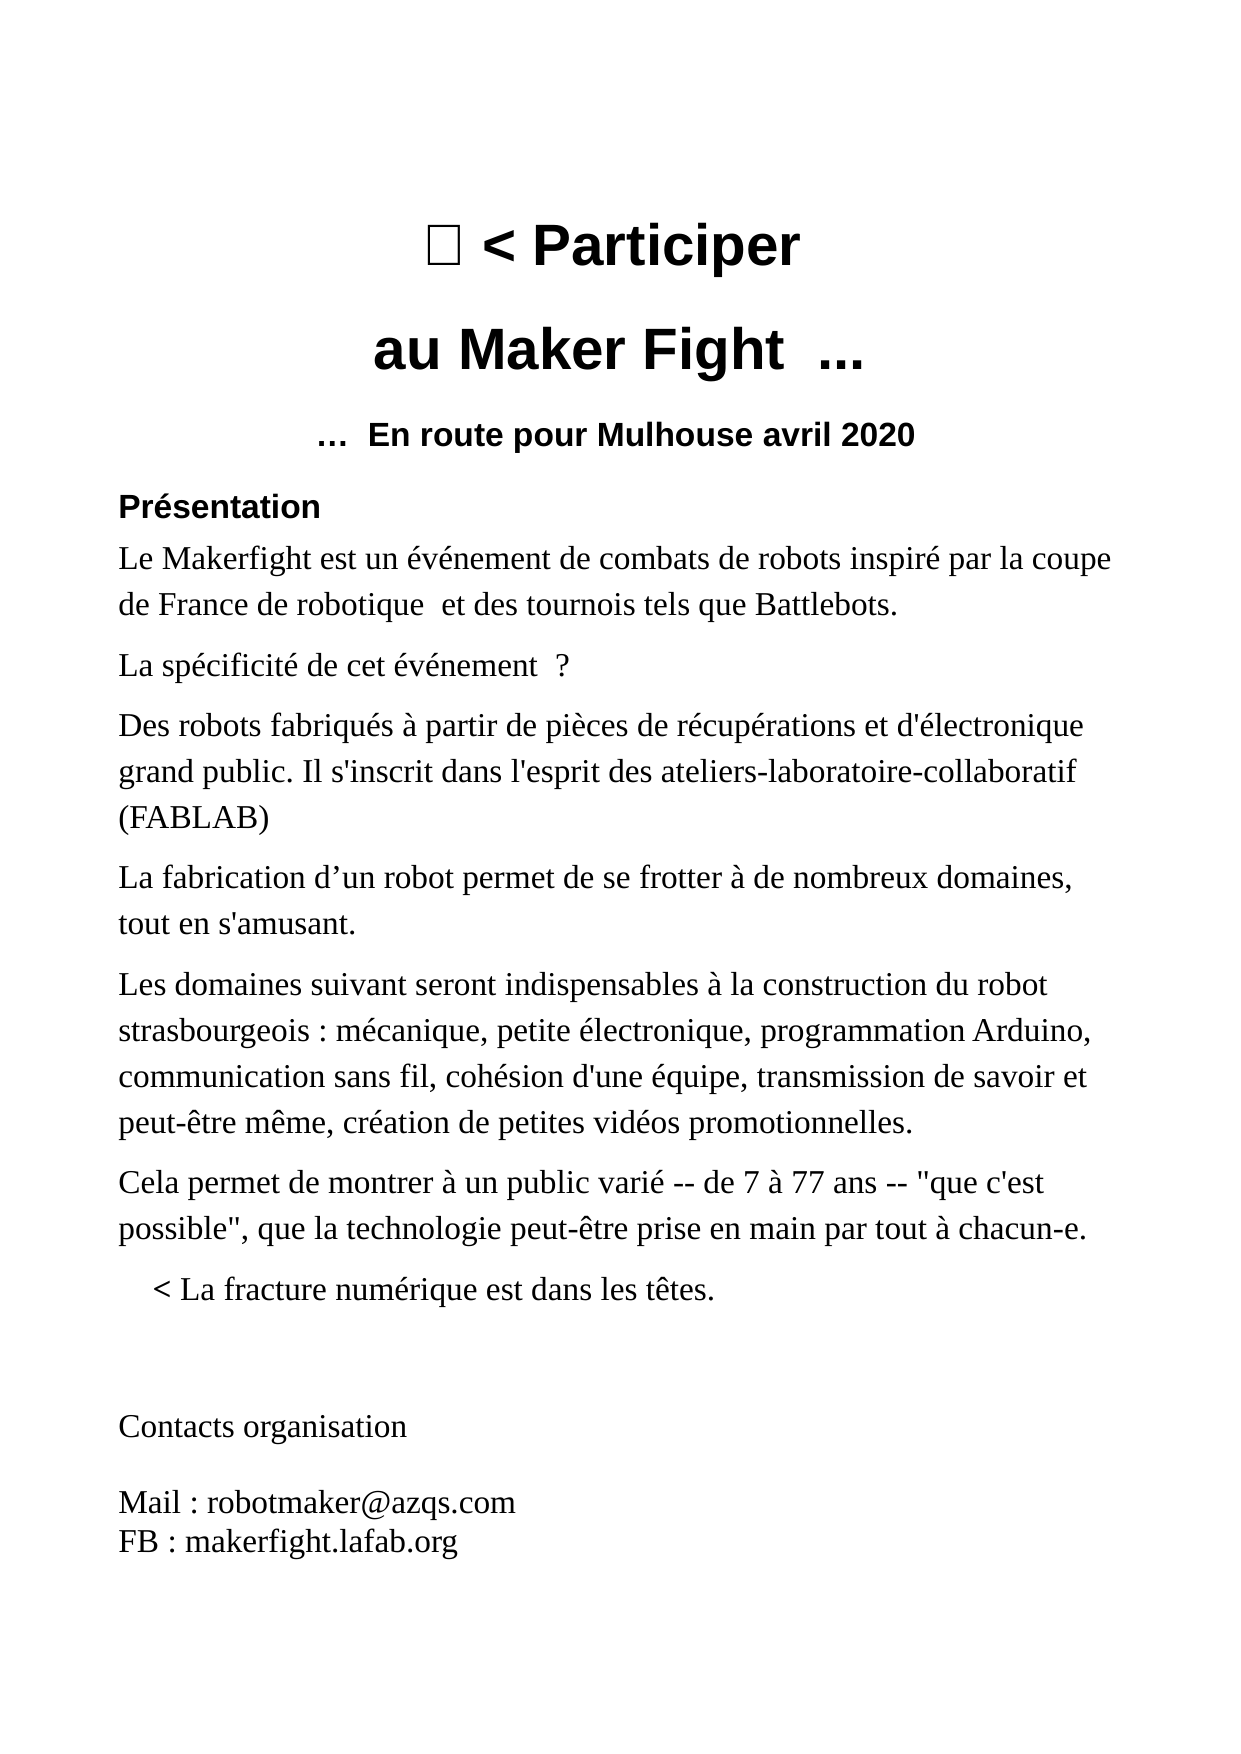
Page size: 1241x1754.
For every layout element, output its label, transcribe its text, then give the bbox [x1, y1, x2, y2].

text Le Makerfight est un événement de combats de robots inspiré par la coupe de France de robotique et des tournois tels que Battlebots. [118, 538, 1122, 623]
title au Maker Fight ... [118, 315, 1122, 382]
text 🤖 < La fracture numérique est dans les têtes. [118, 1269, 1122, 1307]
subtitle Présentation [118, 487, 1122, 526]
text La fabrication d’un robot permet de se frotter à de nombreux domaines, tout en s'amusant. [118, 858, 1122, 942]
text Cela permet de montrer à un public varié -- de 7 à 77 ans -- "que c'est possible", que la technologie peut-être prise en main par tout à chacun-e. [118, 1162, 1122, 1247]
text La spécificité de cet événement ? [118, 645, 1122, 683]
text Des robots fabriqués à partir de pièces de récupérations et d'électronique grand public. Il s'inscrit dans l'esprit des ateliers-laboratoire-collaboratif (FABLAB) [118, 705, 1122, 836]
text FB : makerfight.lafab.org [118, 1521, 1122, 1559]
subtitle … En route pour Mulhouse avril 2020 [118, 415, 1122, 454]
title 🤖 < Participer [118, 143, 1122, 277]
text Mail : robotmaker@azqs.com [118, 1483, 1122, 1521]
text Les domaines suivant seront indispensables à la construction du robot strasbourgeois : mécanique, petite électronique, programmation Arduino, communication sans fil, cohésion d'une équipe, transmission de savoir et peut-être même, création de petites vidéos promotionnelles. [118, 964, 1122, 1140]
text Contacts organisation [118, 1406, 1122, 1444]
